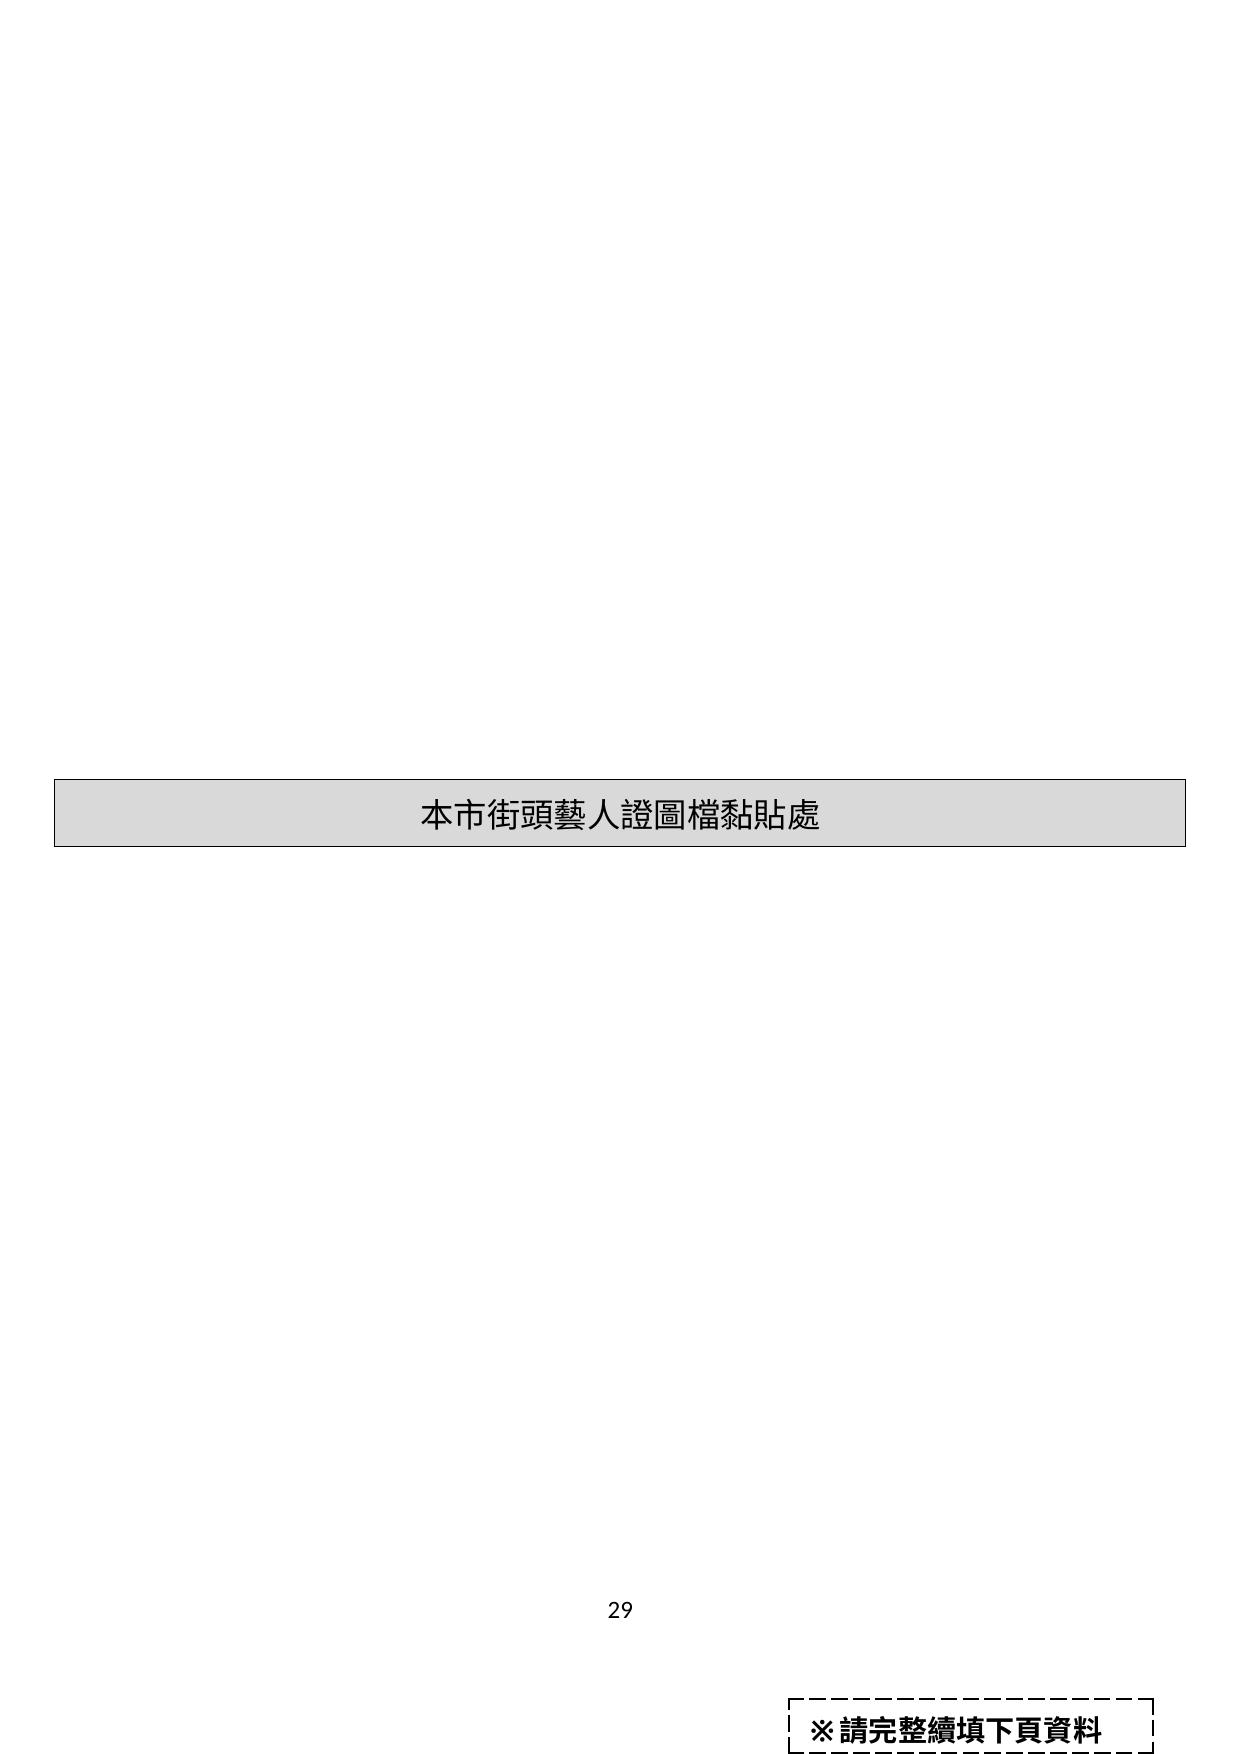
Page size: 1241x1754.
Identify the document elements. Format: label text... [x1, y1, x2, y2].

table_header 本市街頭藝人證圖檔黏貼處 [55, 780, 1185, 846]
text ※請完整續填下頁資料 [804, 1707, 1137, 1744]
